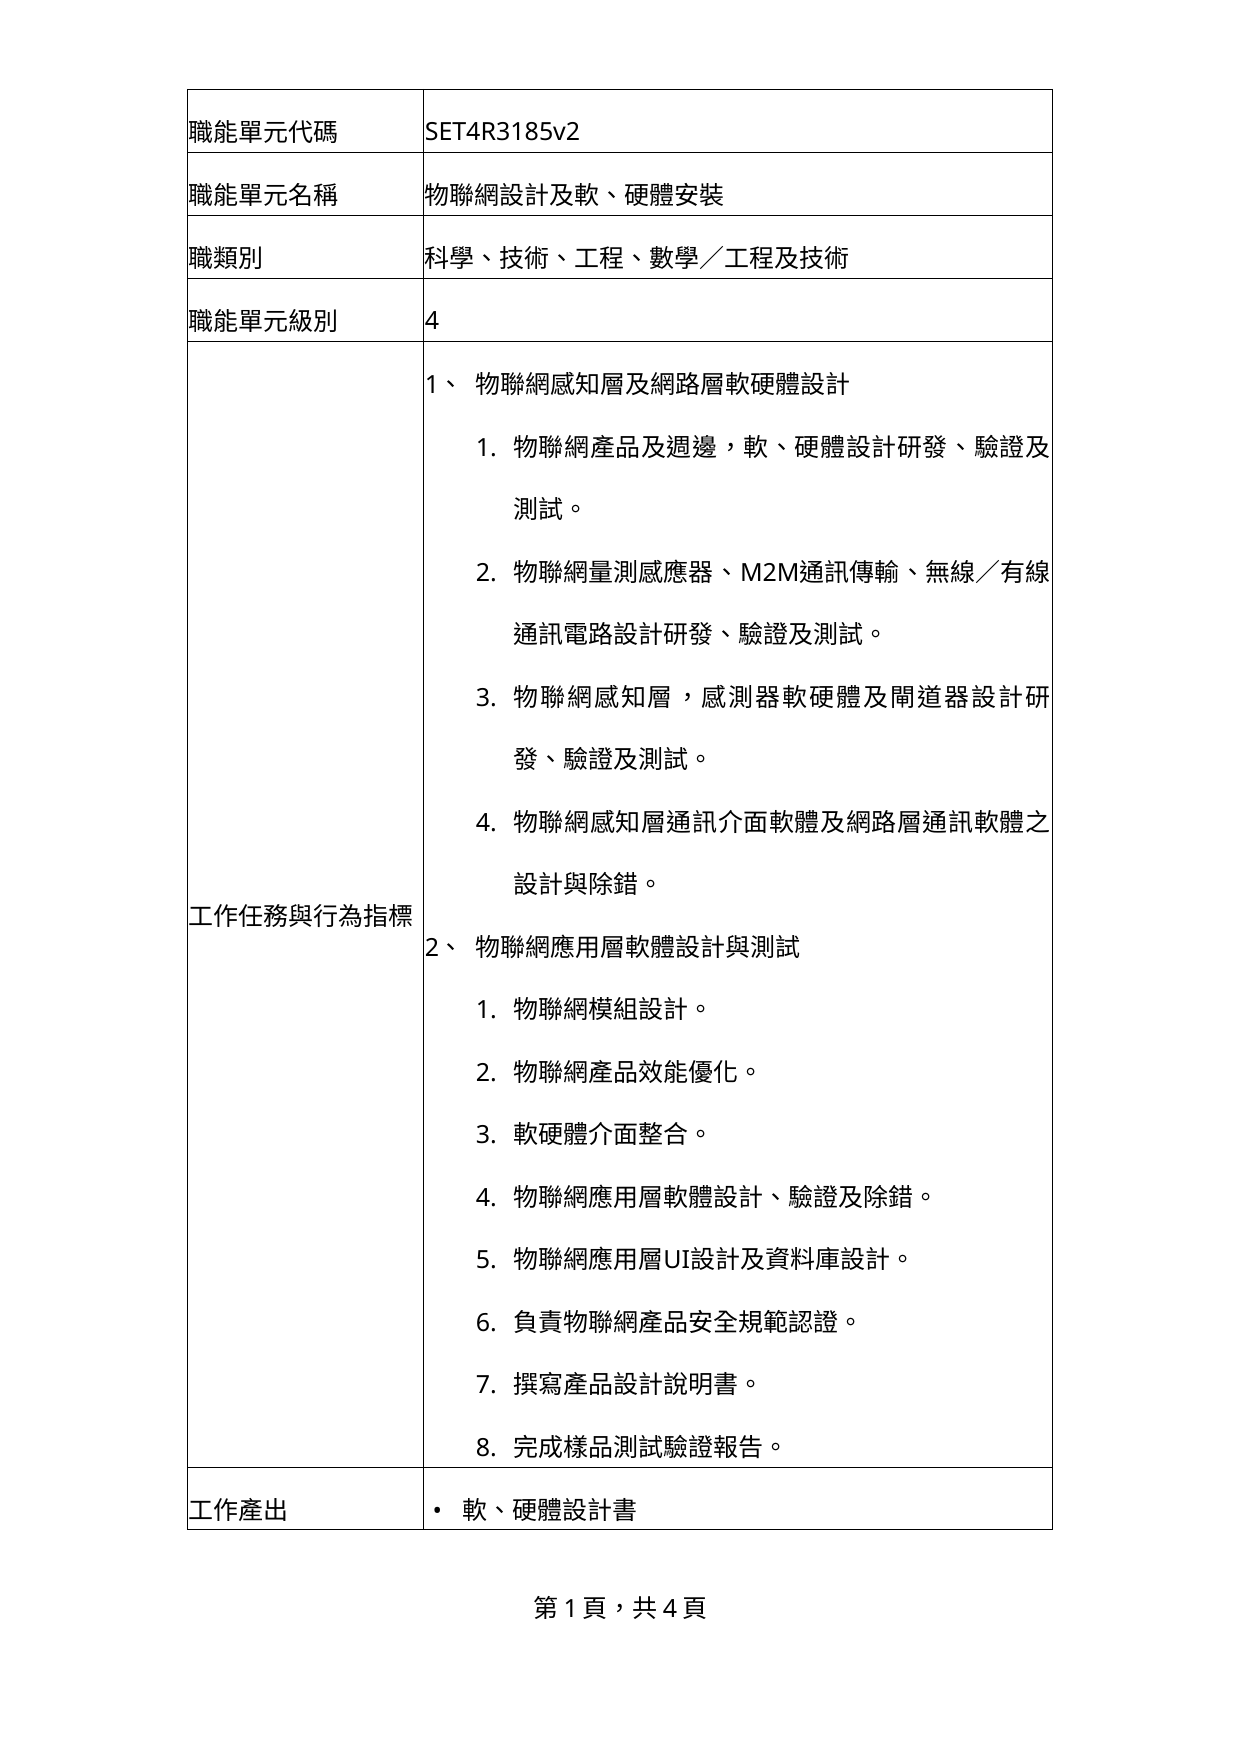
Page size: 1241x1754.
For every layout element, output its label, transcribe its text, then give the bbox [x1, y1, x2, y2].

table_cell 4 [424, 279, 1052, 341]
table_cell 物聯網感知層及網路層軟硬體設計 物聯網產品及週邊，軟、硬體設計研發、驗證及測試。 物聯網量測感應器、M2M通訊傳輸、無線／有線通訊電路設計研發、驗證及測試。 物聯網感知層，感測器軟硬體及閘道器設計研發、驗證及測試。 物聯網感知層通訊介面軟體及網路層通訊軟體之設計與除錯。 物聯網應用層軟體設計與測試 物聯網模組設計。 物聯網產品效能優化。 軟硬體介面整合。 物聯網應用層軟體設計、驗證及除錯。 物聯網應用層UI設計及資料庫設計。 負責物聯網產品安全規範認證。 撰寫產品設計說明書。 完成樣品測試驗證報告。 [424, 342, 1052, 1466]
table_cell 職能單元名稱 [188, 153, 423, 215]
table_header 職能單元代碼 [188, 90, 423, 152]
table_cell 科學、技術、工程、數學／工程及技術 [424, 216, 1052, 278]
table_cell 職類別 [188, 216, 423, 278]
table_cell 工作任務與行為指標 [188, 342, 423, 1466]
table_cell 物聯網設計及軟、硬體安裝 [424, 153, 1052, 215]
table_cell 軟、硬體設計書 產品設計說明書 樣品測試驗證報告 [424, 1468, 1052, 1529]
table_cell 職能單元級別 [188, 279, 423, 341]
table_header SET4R3185v2 [424, 90, 1052, 152]
table_cell 工作產出 [188, 1468, 423, 1529]
